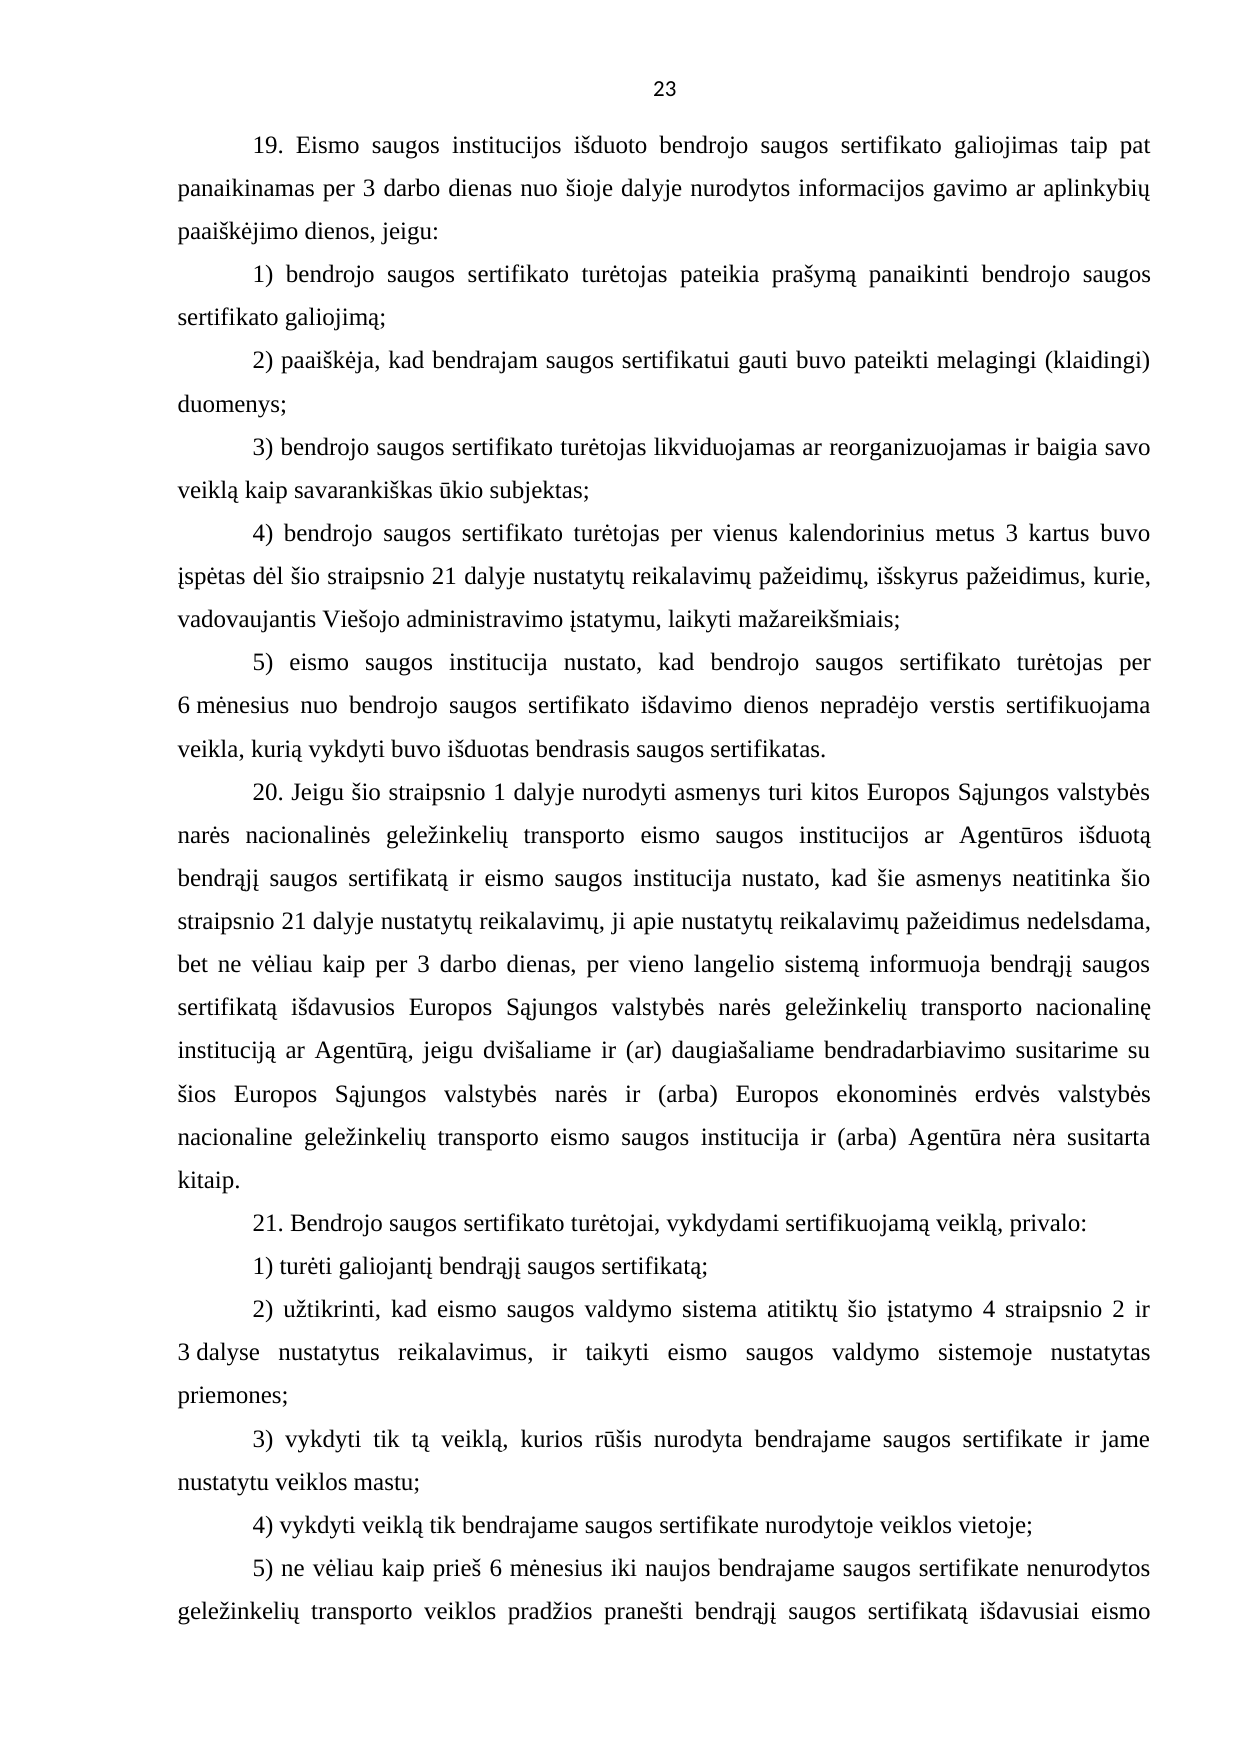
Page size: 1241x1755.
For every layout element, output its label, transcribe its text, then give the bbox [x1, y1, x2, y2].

text 2) užtikrinti, kad eismo saugos valdymo sistema atitiktų šio įstatymo 4 straipsnio 2 ir 3 dalyse nustatytus reikalavimus, ir taikyti eismo saugos valdymo sistemoje nustatytas priemones; [177, 1294, 1152, 1409]
text 1) turėti galiojantį bendrąjį saugos sertifikatą; [177, 1251, 1152, 1280]
text 3) bendrojo saugos sertifikato turėtojas likviduojamas ar reorganizuojamas ir baigia savo veiklą kaip savarankiškas ūkio subjektas; [177, 432, 1152, 504]
text 5) ne vėliau kaip prieš 6 mėnesius iki naujos bendrajame saugos sertifikate nenurodytos geležinkelių transporto veiklos pradžios pranešti bendrąjį saugos sertifikatą išdavusiai eismo [177, 1553, 1152, 1625]
text 19. Eismo saugos institucijos išduoto bendrojo saugos sertifikato galiojimas taip pat panaikinamas per 3 darbo dienas nuo šioje dalyje nurodytos informacijos gavimo ar aplinkybių paaiškėjimo dienos, jeigu: [177, 130, 1152, 245]
text 2) paaiškėja, kad bendrajam saugos sertifikatui gauti buvo pateikti melagingi (klaidingi) duomenys; [177, 346, 1152, 417]
text 3) vykdyti tik tą veiklą, kurios rūšis nurodyta bendrajame saugos sertifikate ir jame nustatytu veiklos mastu; [177, 1424, 1152, 1496]
text 5) eismo saugos institucija nustato, kad bendrojo saugos sertifikato turėtojas per 6 mėnesius nuo bendrojo saugos sertifikato išdavimo dienos nepradėjo verstis sertifikuojama veikla, kurią vykdyti buvo išduotas bendrasis saugos sertifikatas. [177, 647, 1152, 762]
text 20. Jeigu šio straipsnio 1 dalyje nurodyti asmenys turi kitos Europos Sąjungos valstybės narės nacionalinės geležinkelių transporto eismo saugos institucijos ar Agentūros išduotą bendrąjį saugos sertifikatą ir eismo saugos institucija nustato, kad šie asmenys neatitinka šio straipsnio 21 dalyje nustatytų reikalavimų, ji apie nustatytų reikalavimų pažeidimus nedelsdama, bet ne vėliau kaip per 3 darbo dienas, per vieno langelio sistemą informuoja bendrąjį saugos sertifikatą išdavusios Europos Sąjungos valstybės narės geležinkelių transporto nacionalinę instituciją ar Agentūrą, jeigu dvišaliame ir (ar) daugiašaliame bendradarbiavimo susitarime su šios Europos Sąjungos valstybės narės ir (arba) Europos ekonominės erdvės valstybės nacionaline geležinkelių transporto eismo saugos institucija ir (arba) Agentūra nėra susitarta kitaip. [177, 777, 1152, 1194]
text 4) vykdyti veiklą tik bendrajame saugos sertifikate nurodytoje veiklos vietoje; [177, 1510, 1152, 1539]
text 1) bendrojo saugos sertifikato turėtojas pateikia prašymą panaikinti bendrojo saugos sertifikato galiojimą; [177, 259, 1152, 331]
text 21. Bendrojo saugos sertifikato turėtojai, vykdydami sertifikuojamą veiklą, privalo: [177, 1208, 1152, 1237]
text 4) bendrojo saugos sertifikato turėtojas per vienus kalendorinius metus 3 kartus buvo įspėtas dėl šio straipsnio 21 dalyje nustatytų reikalavimų pažeidimų, išskyrus pažeidimus, kurie, vadovaujantis Viešojo administravimo įstatymu, laikyti mažareikšmiais; [177, 518, 1152, 633]
